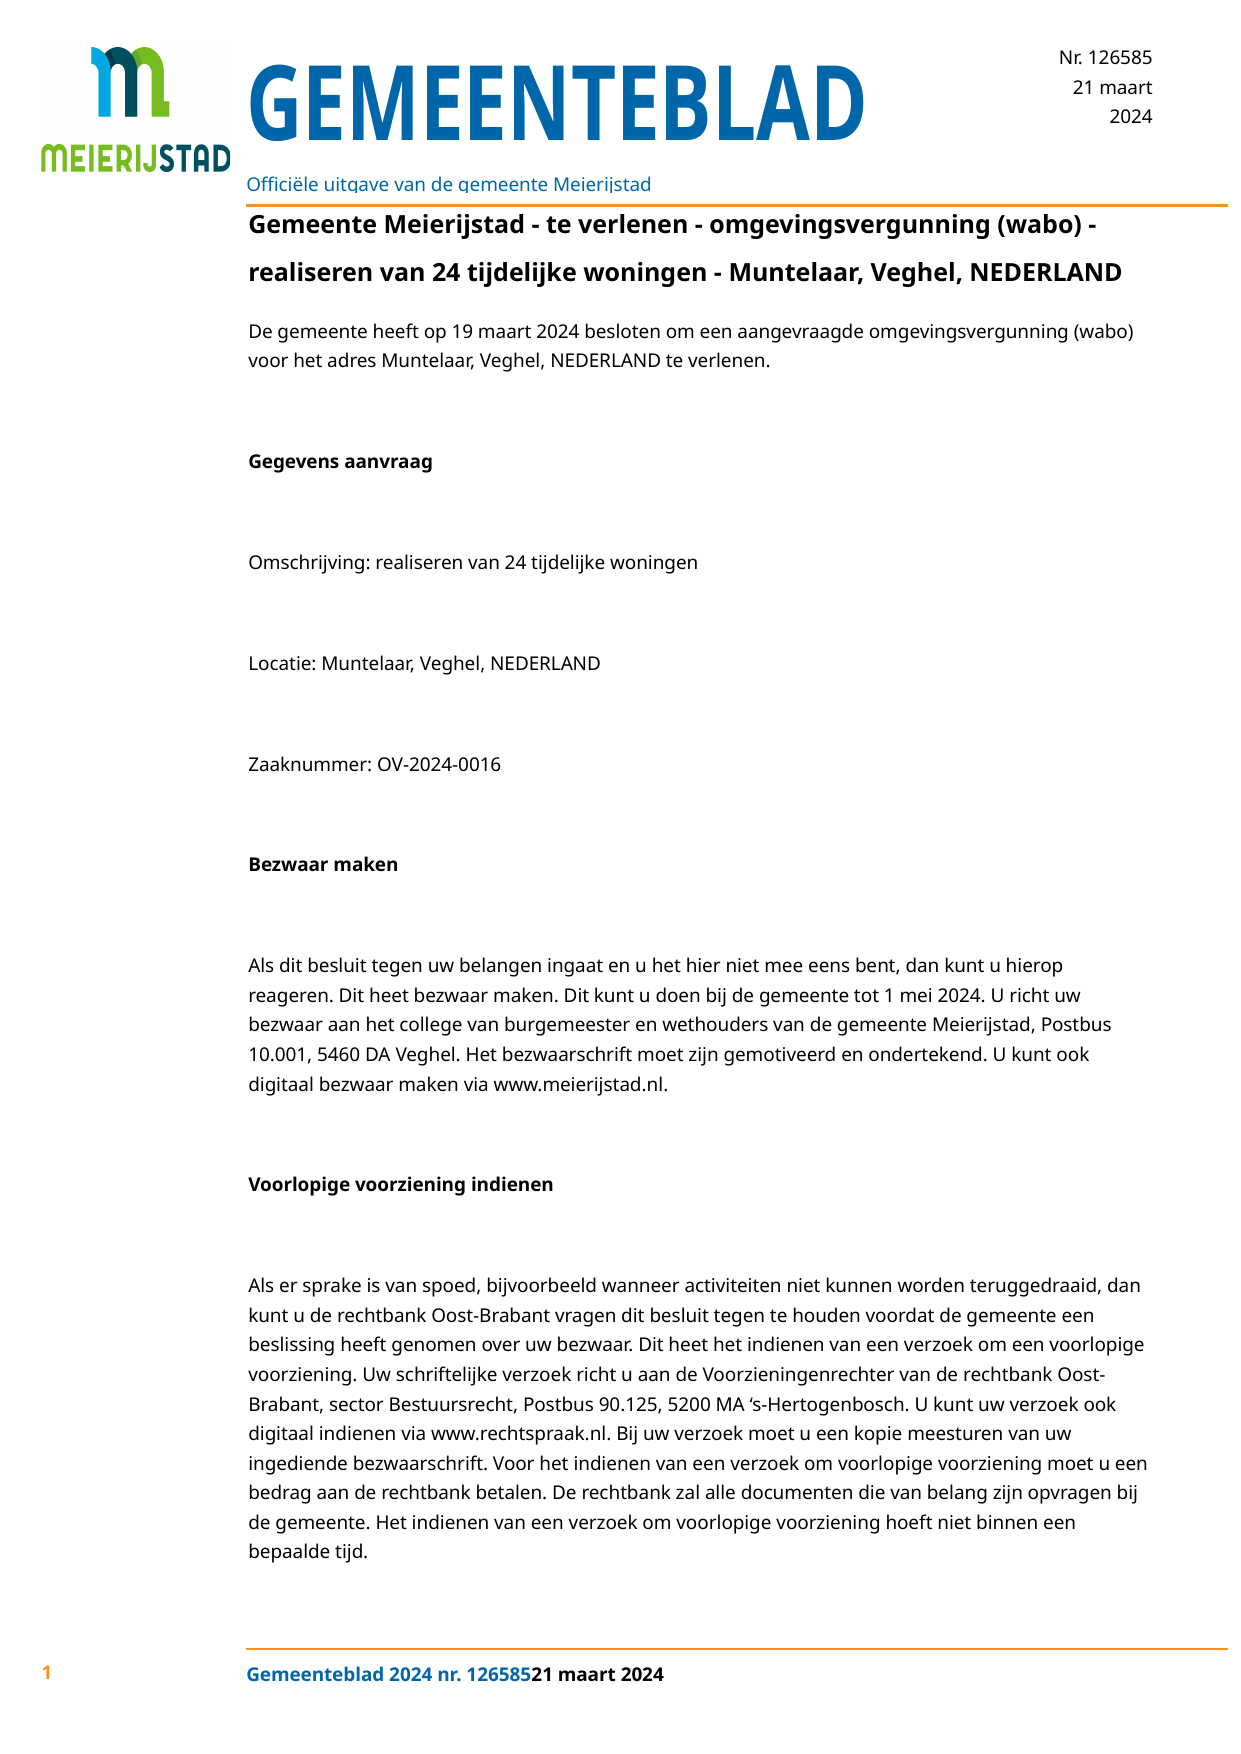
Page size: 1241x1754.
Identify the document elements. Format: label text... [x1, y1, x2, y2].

text Zaaknummer: OV-2024-0016 [248, 751, 1152, 777]
text Omschrijving: realiseren van 24 tijdelijke woningen [248, 549, 1152, 575]
text Voorlopige voorziening indienen [248, 1172, 1152, 1197]
text Als dit besluit tegen uw belangen ingaat en u het hier niet mee eens bent, dan kunt u hierop reageren. Dit heet bezwaar maken. Dit kunt u doen bij de gemeente tot 1 mei 2024. U richt uw bezwaar aan het college van burgemeester en wethouders van de gemeente Meierijstad, Postbus 10.001, 5460 DA Veghel. Het bezwaarschrift moet zijn gemotiveerd en ondertekend. U kunt ook digitaal bezwaar maken via www.meierijstad.nl. [248, 952, 1152, 1097]
text Gemeente Meierijstad - te verlenen - omgevingsvergunning (wabo) - realiseren van 24 tijdelijke woningen - Muntelaar, Veghel, NEDERLAND [248, 207, 1152, 288]
text Locatie: Muntelaar, Veghel, NEDERLAND [248, 650, 1152, 676]
text Bezwaar maken [248, 852, 1152, 877]
text Gegevens aanvraag [248, 448, 1152, 474]
picture [41, 47, 231, 172]
text De gemeente heeft op 19 maart 2024 besloten om een aangevraagde omgevingsvergunning (wabo) voor het adres Muntelaar, Veghel, NEDERLAND te verlenen. [248, 318, 1152, 373]
text Als er sprake is van spoed, bijvoorbeeld wanneer activiteiten niet kunnen worden teruggedraaid, dan kunt u de rechtbank Oost-Brabant vragen dit besluit tegen te houden voordat de gemeente een beslissing heeft genomen over uw bezwaar. Dit heet het indienen van een verzoek om een voorlopige voorziening. Uw schriftelijke verzoek richt u aan de Voorzieningenrechter van de rechtbank Oost-Brabant, sector Bestuursrecht, Postbus 90.125, 5200 MA ‘s-Hertogenbosch. U kunt uw verzoek ook digitaal indienen via www.rechtspraak.nl. Bij uw verzoek moet u een kopie meesturen van uw ingediende bezwaarschrift. Voor het indienen van een verzoek om voorlopige voorziening moet u een bedrag aan de rechtbank betalen. De rechtbank zal alle documenten die van belang zijn opvragen bij de gemeente. Het indienen van een verzoek om voorlopige voorziening hoeft niet binnen een bepaalde tijd. [248, 1272, 1152, 1564]
